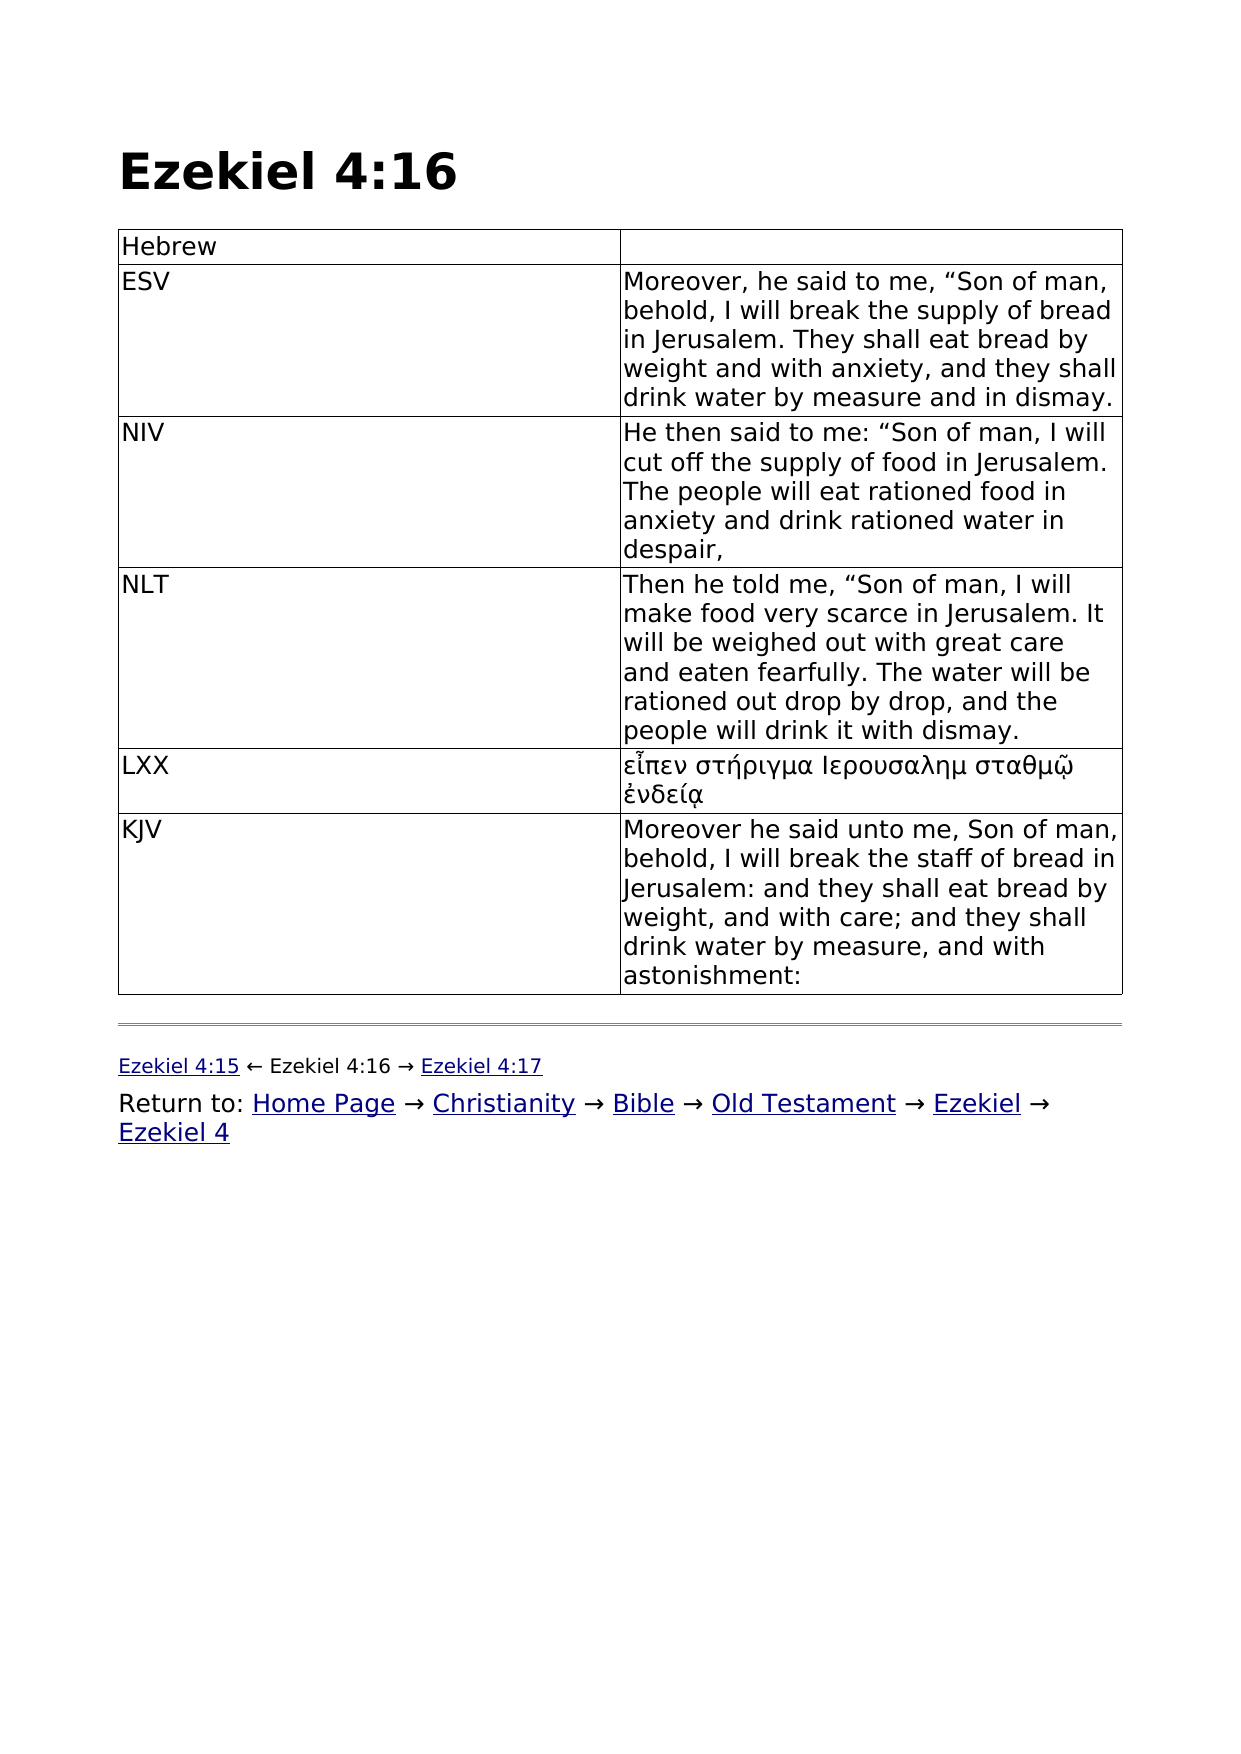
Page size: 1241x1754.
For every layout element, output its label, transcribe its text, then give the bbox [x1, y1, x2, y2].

text Ezekiel 4:15 ← Ezekiel 4:16 → Ezekiel 4:17 [118, 1055, 1122, 1089]
table_cell NLT [119, 568, 620, 748]
table_cell Moreover, he said to me, “Son of man, behold, I will break the supply of bread in Jerusalem. They shall eat bread by weight and with anxiety, and they shall drink water by measure and in dismay. [621, 265, 1122, 416]
table_cell LXX [119, 749, 620, 812]
table_header [621, 230, 1122, 264]
subtitle Ezekiel 4:16 [118, 143, 1122, 201]
table_cell NIV [119, 417, 620, 567]
table_cell εἶπεν στήριγμα Ιερουσαλημ σταθμῷ ἐνδείᾳ [621, 749, 1122, 812]
text Return to: Home Page → Christianity → Bible → Old Testament → Ezekiel → Ezekiel 4 [118, 1089, 1122, 1147]
table_cell ESV [119, 265, 620, 416]
table_cell He then said to me: “Son of man, I will cut off the supply of food in Jerusalem. The people will eat rationed food in anxiety and drink rationed water in despair, [621, 417, 1122, 567]
table_cell Moreover he said unto me, Son of man, behold, I will break the staff of bread in Jerusalem: and they shall eat bread by weight, and with care; and they shall drink water by measure, and with astonishment: [621, 814, 1122, 993]
table_cell KJV [119, 814, 620, 993]
table_cell Then he told me, “Son of man, I will make food very scarce in Jerusalem. It will be weighed out with great care and eaten fearfully. The water will be rationed out drop by drop, and the people will drink it with dismay. [621, 568, 1122, 748]
table_header Hebrew [119, 230, 620, 264]
